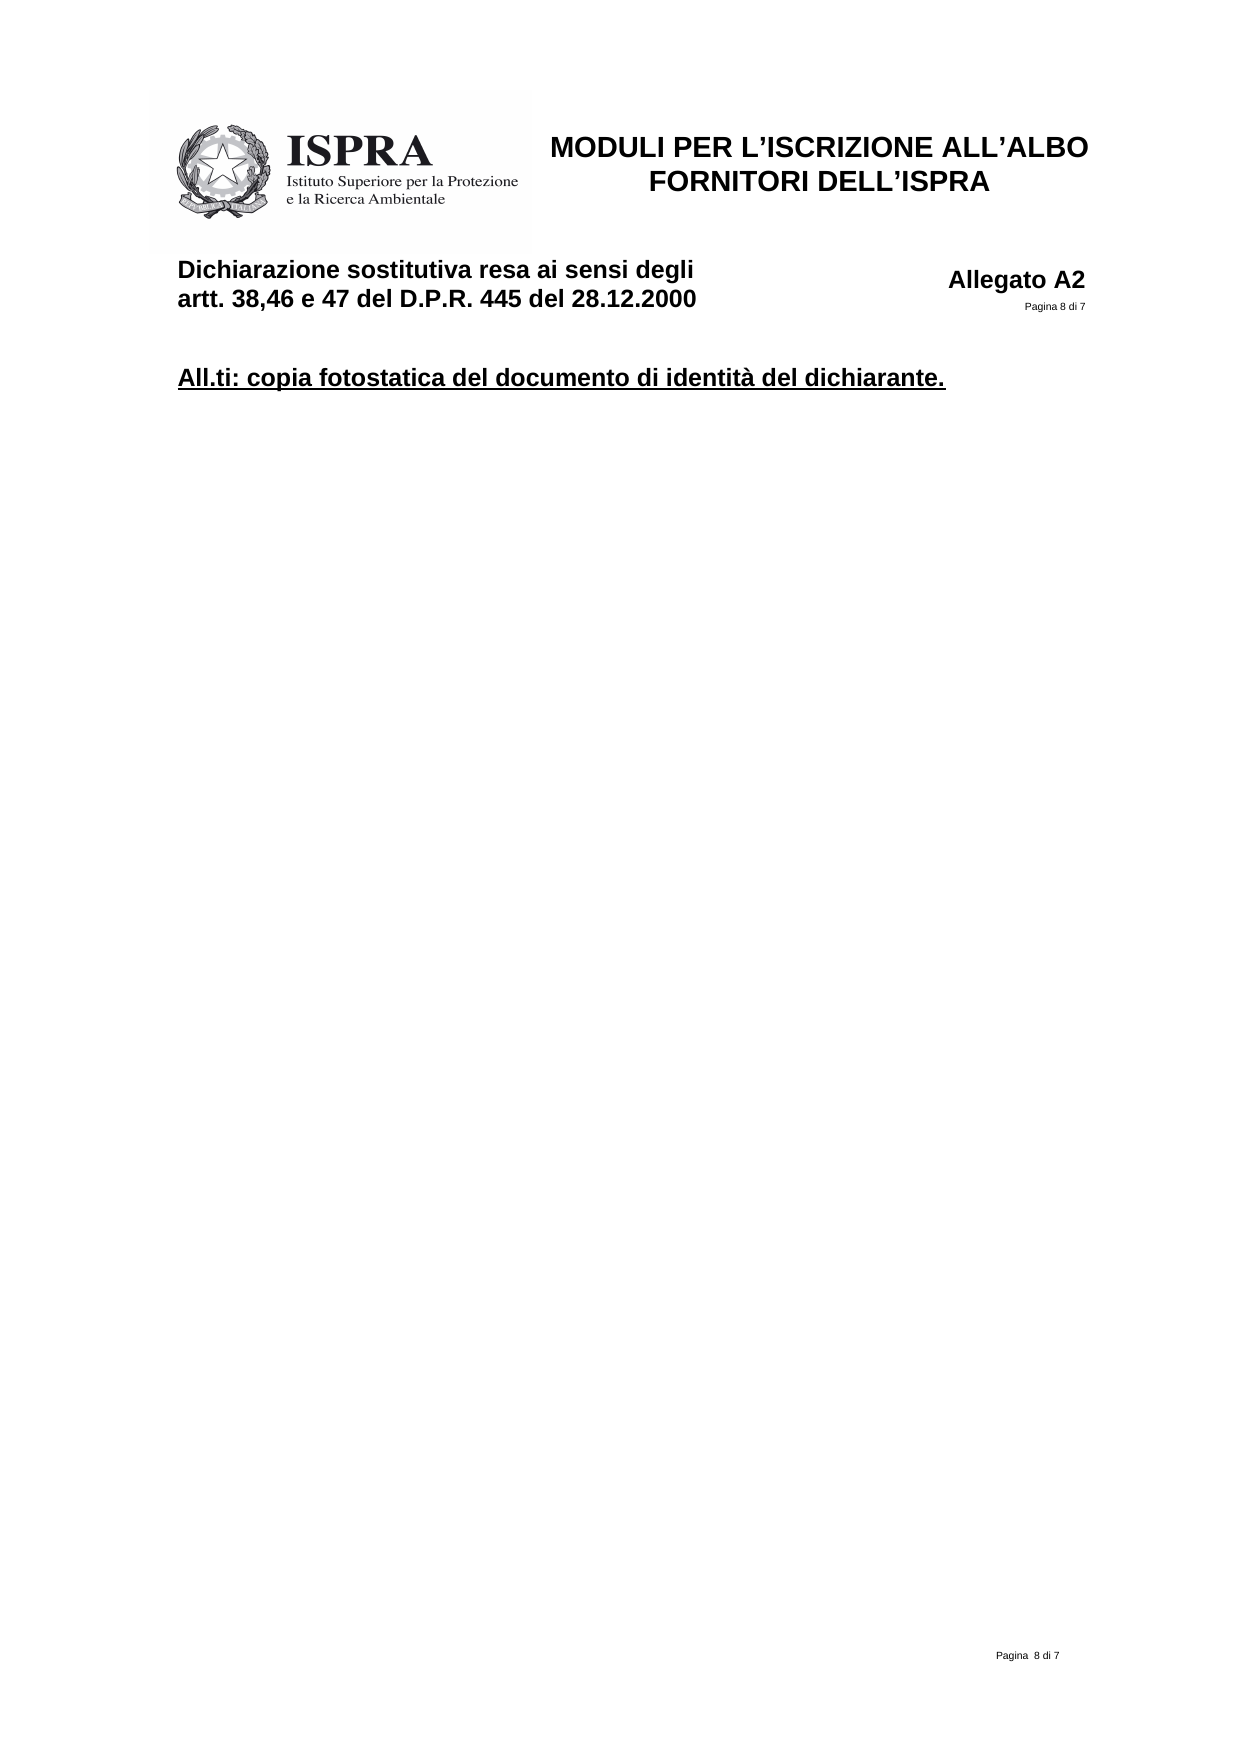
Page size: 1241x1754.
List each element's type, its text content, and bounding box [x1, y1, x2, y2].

text All.ti: copia fotostatica del documento di identità del dichiarante. [177, 363, 1078, 392]
picture [149, 90, 532, 254]
